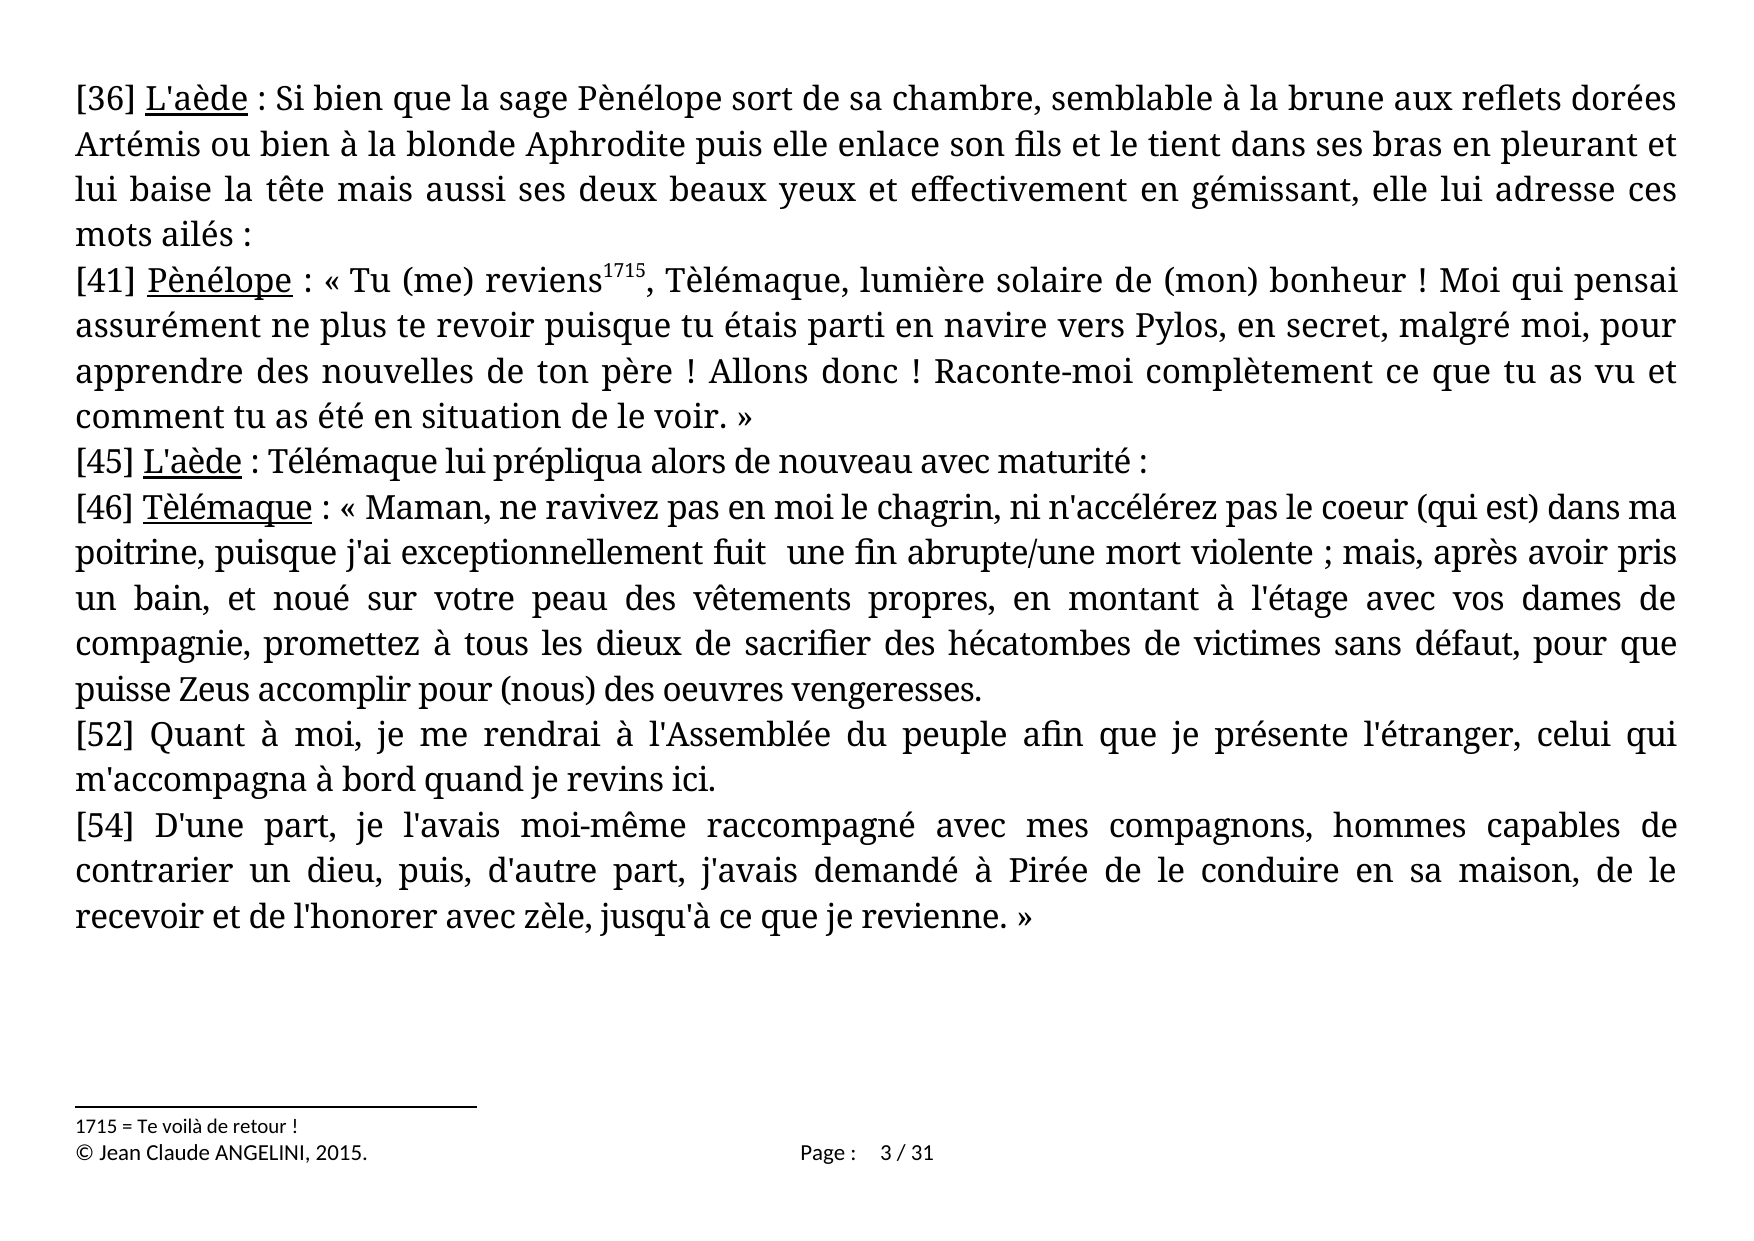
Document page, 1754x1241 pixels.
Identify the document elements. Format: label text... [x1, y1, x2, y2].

text = Te voilà de retour ! [75, 1113, 1679, 1138]
text [54] D'une part, je l'avais moi-même raccompagné avec mes compagnons, hommes capables de contrarier un dieu, puis, d'autre part, j'avais demandé à Pirée de le conduire en sa maison, de le recevoir et de l'honorer avec zèle, jusqu'à ce que je revienne. » [75, 802, 1679, 938]
text [52] Quant à moi, je me rendrai à l'Assemblée du peuple afin que je présente l'étranger, celui qui m'accompagna à bord quand je revins ici. [75, 711, 1679, 802]
text [46] Tèlémaque : « Maman, ne ravivez pas en moi le chagrin, ni n'accélérez pas le coeur (qui est) dans ma poitrine, puisque j'ai exceptionnellement fuit une fin abrupte/une mort violente ; mais, après avoir pris un bain, et noué sur votre peau des vêtements propres, en montant à l'étage avec vos dames de compagnie, promettez à tous les dieux de sacrifier des hécatombes de victimes sans défaut, pour que puisse Zeus accomplir pour (nous) des oeuvres vengeresses. [75, 484, 1679, 711]
text [41] Pènélope : « Tu (me) reviens, Tèlémaque, lumière solaire de (mon) bonheur ! Moi qui pensai assurément ne plus te revoir puisque tu étais parti en navire vers Pylos, en secret, malgré moi, pour apprendre des nouvelles de ton père ! Allons donc ! Raconte-moi complètement ce que tu as vu et comment tu as été en situation de le voir. » [75, 257, 1679, 438]
text [45] L'aède : Télémaque lui prépliqua alors de nouveau avec maturité : [75, 438, 1679, 484]
text [36] L'aède : Si bien que la sage Pènélope sort de sa chambre, semblable à la brune aux reflets dorées Artémis ou bien à la blonde Aphrodite puis elle enlace son fils et le tient dans ses bras en pleurant et lui baise la tête mais aussi ses deux beaux yeux et effectivement en gémissant, elle lui adresse ces mots ailés : [75, 75, 1679, 257]
